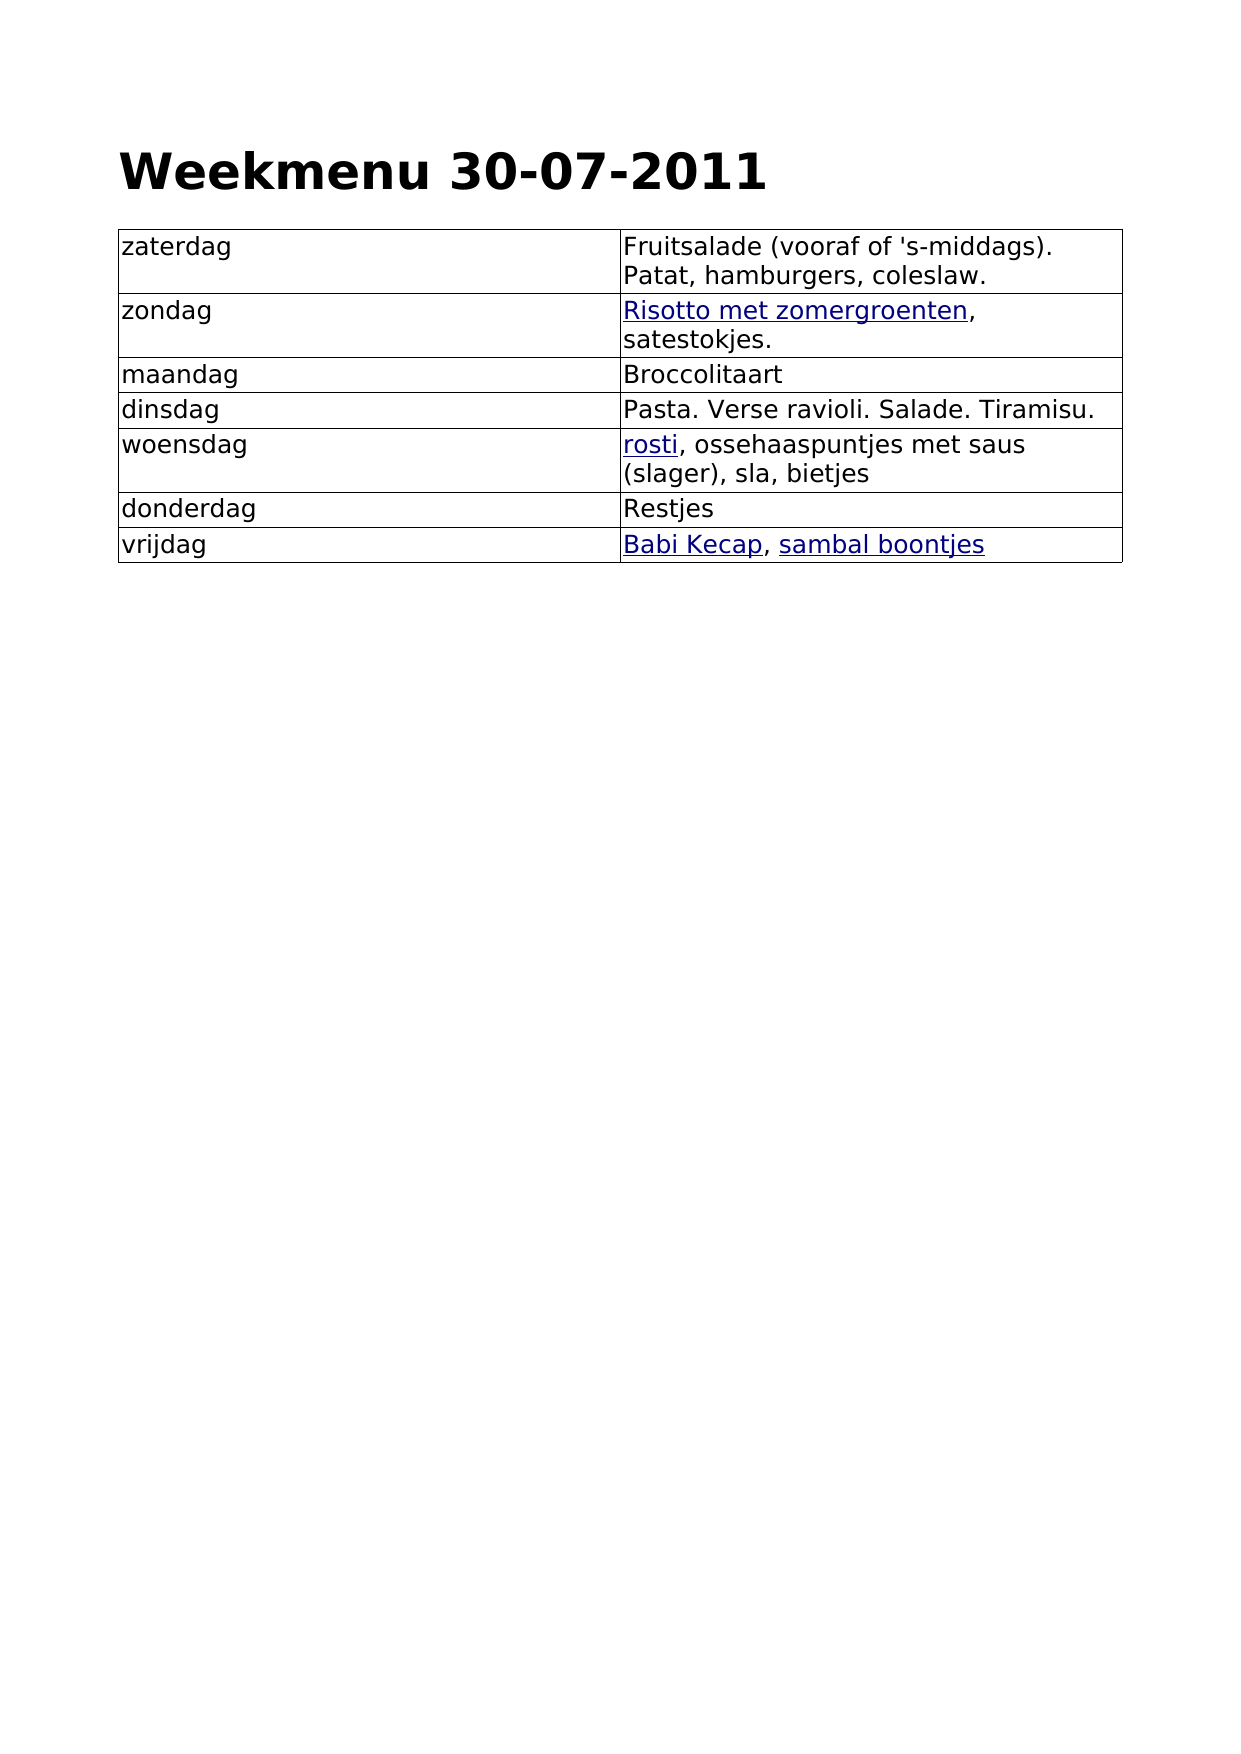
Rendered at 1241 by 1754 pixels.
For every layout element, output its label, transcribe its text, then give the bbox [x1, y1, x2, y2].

table_cell dinsdag [119, 393, 620, 427]
subtitle Weekmenu 30-07-2011 [118, 143, 1122, 201]
table_header zaterdag [119, 230, 620, 293]
table_cell zondag [119, 294, 620, 357]
table_cell Pasta. Verse ravioli. Salade. Tiramisu. [621, 393, 1122, 427]
table_cell donderdag [119, 493, 620, 527]
table_cell woensdag [119, 429, 620, 492]
table_cell Broccolitaart [621, 358, 1122, 392]
table_cell Babi Kecap, sambal boontjes [621, 528, 1122, 562]
table_header Fruitsalade (vooraf of 's-middags). Patat, hamburgers, coleslaw. [621, 230, 1122, 293]
table_cell Risotto met zomergroenten, satestokjes. [621, 294, 1122, 357]
table_cell vrijdag [119, 528, 620, 562]
table_cell Restjes [621, 493, 1122, 527]
table_cell maandag [119, 358, 620, 392]
table_cell rosti, ossehaaspuntjes met saus (slager), sla, bietjes [621, 429, 1122, 492]
